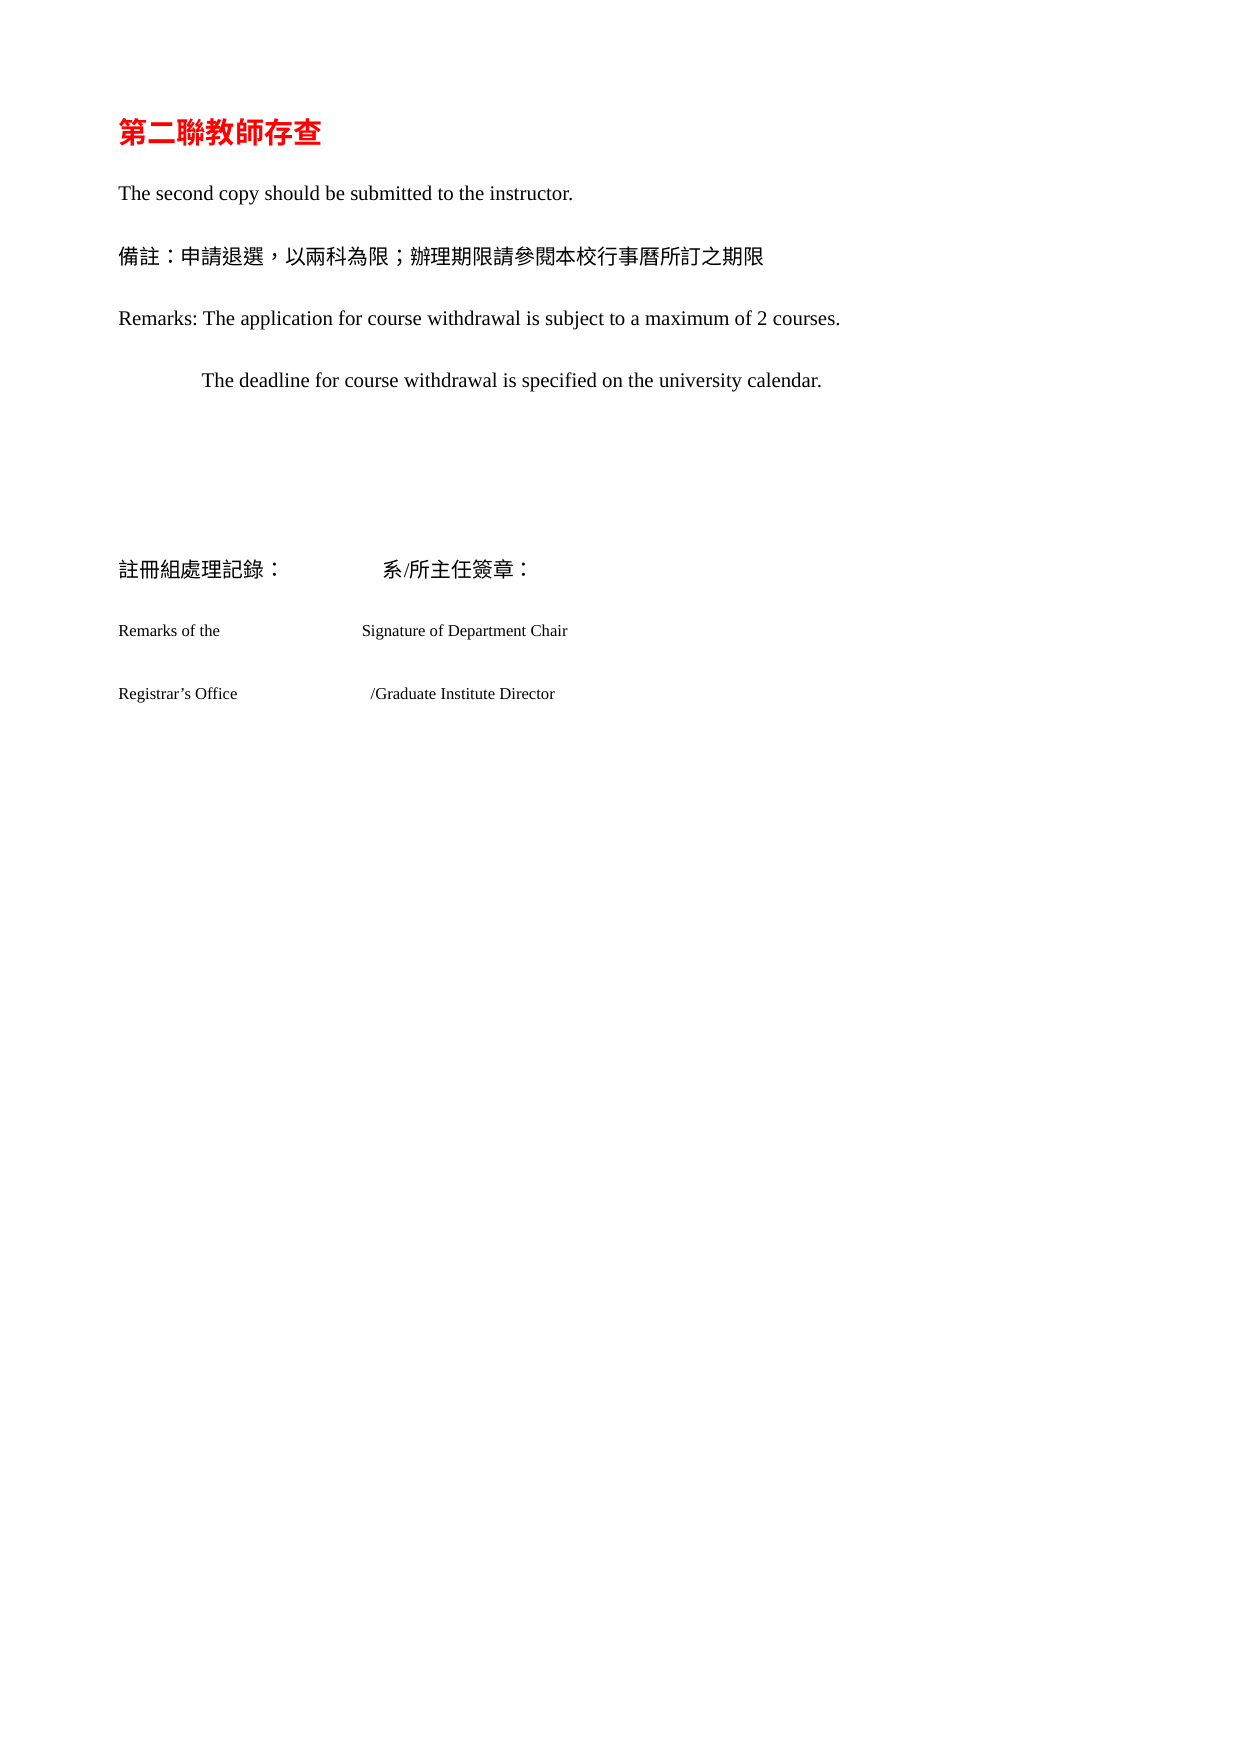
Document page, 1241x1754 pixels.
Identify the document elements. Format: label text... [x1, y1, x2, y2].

text Registrar’s Office /Graduate Institute Director [118, 651, 1122, 714]
text Remarks of the Signature of Department Chair [118, 589, 1122, 651]
text 註冊組處理記錄： 系/所主任簽章： [118, 526, 1122, 589]
text The second copy should be submitted to the instructor. [118, 151, 1122, 214]
text Remarks: The application for course withdrawal is subject to a maximum of 2 courses. [118, 276, 1122, 339]
text The deadline for course withdrawal is specified on the university calendar. [118, 339, 1122, 401]
text 備註：申請退選，以兩科為限；辦理期限請參閱本校行事曆所訂之期限 [118, 214, 1122, 276]
text 第二聯教師存查 [118, 89, 1122, 151]
